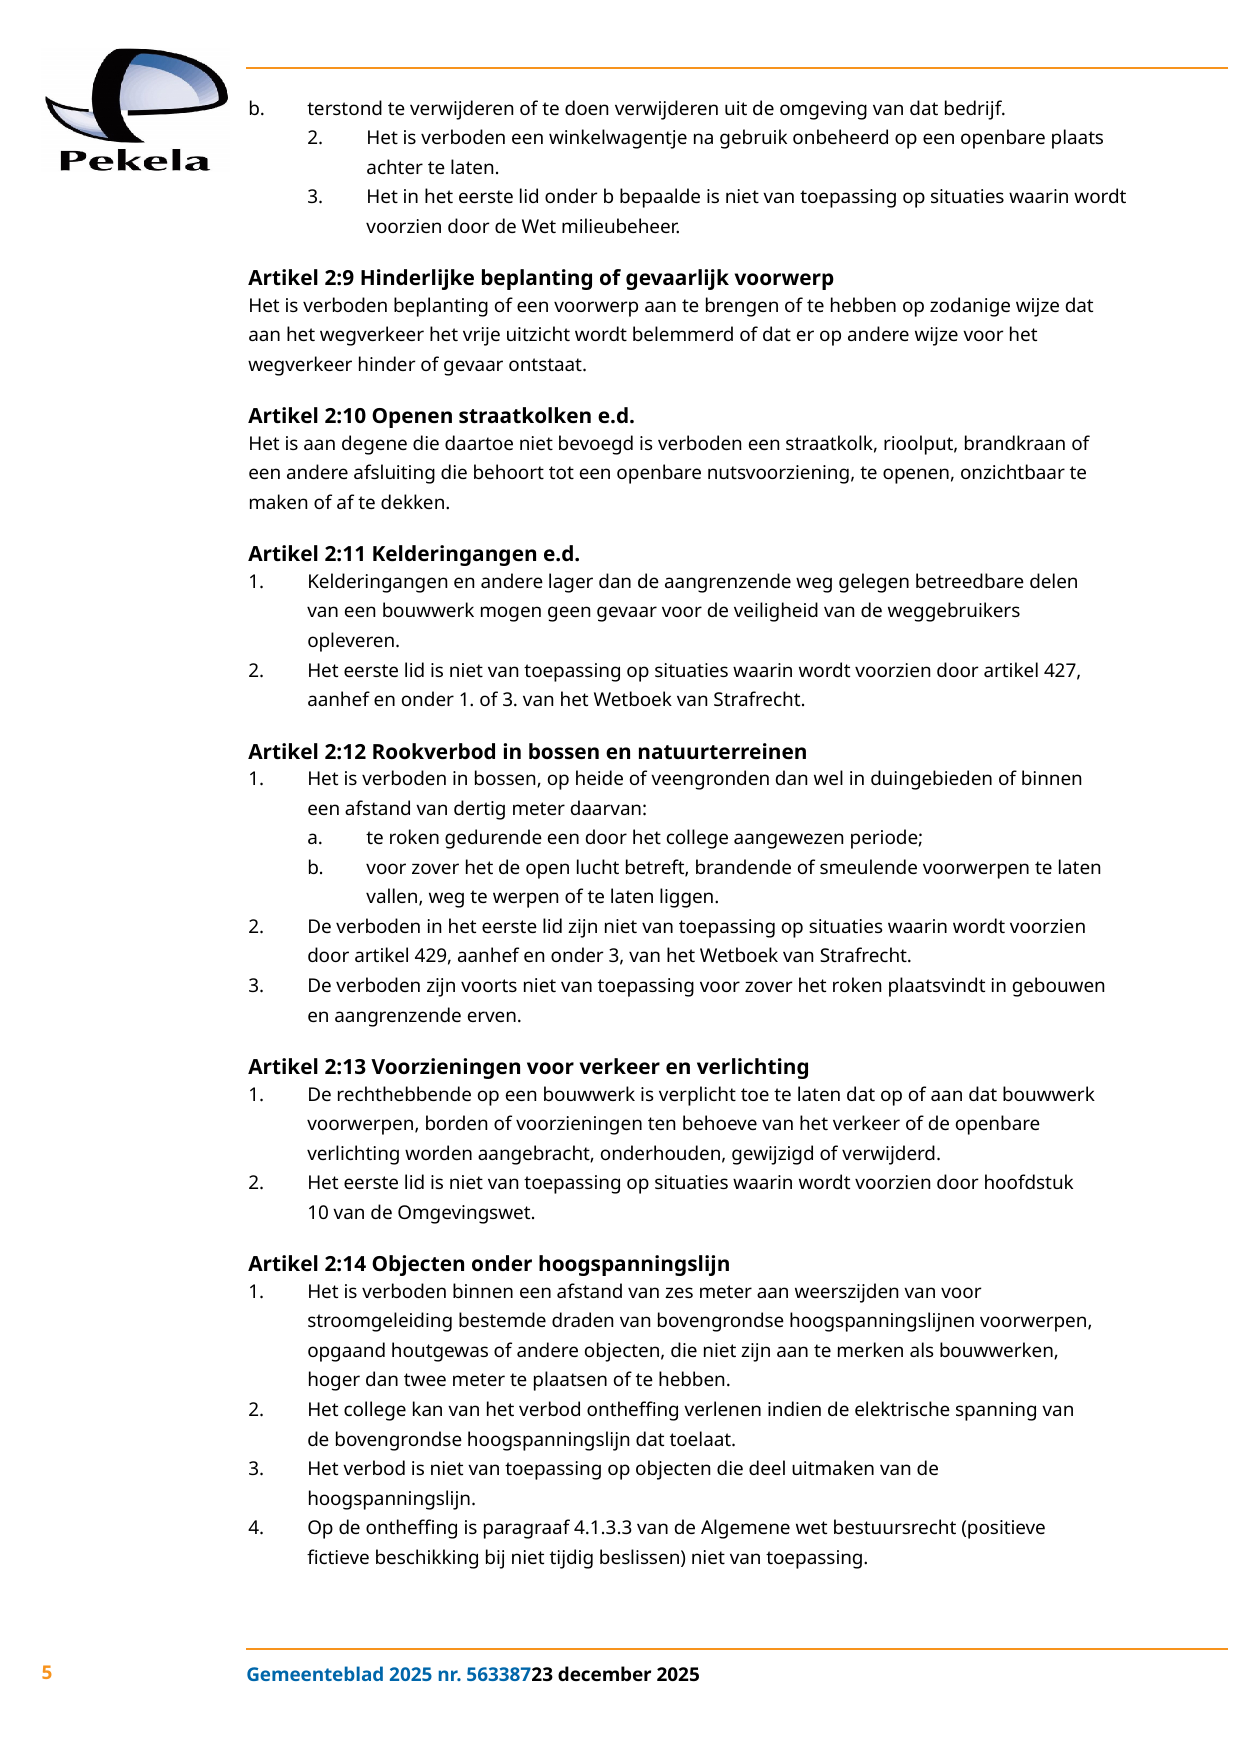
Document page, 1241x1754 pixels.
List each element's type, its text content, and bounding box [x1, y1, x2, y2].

text Artikel 2:14 Objecten onder hoogspanningslijn [248, 1249, 1152, 1278]
text aan het wegverkeer het vrije uitzicht wordt belemmerd of dat er op andere wijze voor het [248, 322, 1152, 347]
list Het is verboden een winkelwagentje na gebruik onbeheerd op een openbare plaats achter te laten. [307, 124, 1152, 180]
list De verboden zijn voorts niet van toepassing voor zover het roken plaatsvindt in gebouwen [248, 972, 1152, 998]
list Het is verboden binnen een afstand van zes meter aan weerszijden van voor [248, 1278, 1152, 1304]
list aanhef en onder 1. of 3. van het Wetboek van Strafrecht. [248, 686, 1152, 712]
list De rechthebbende op een bouwwerk is verplicht toe te laten dat op of aan dat bouwwerk [248, 1081, 1152, 1106]
list een afstand van dertig meter daarvan: [248, 795, 1152, 821]
list en aangrenzende erven. [248, 1002, 1152, 1028]
text maken of af te dekken. [248, 489, 1152, 515]
list te roken gedurende een door het college aangewezen periode; [307, 824, 1152, 850]
list Het in het eerste lid onder b bepaalde is niet van toepassing op situaties waarin wordt voorzien door de Wet milieubeheer. [307, 183, 1152, 239]
text een andere afsluiting die behoort tot een openbare nutsvoorziening, te openen, onzichtbaar te [248, 459, 1152, 485]
list Het college kan van het verbod ontheffing verlenen indien de elektrische spanning van [248, 1396, 1152, 1422]
picture [41, 47, 231, 172]
list Op de ontheffing is paragraaf 4.1.3.3 van de Algemene wet bestuursrecht (positieve [248, 1514, 1152, 1540]
text Het is aan degene die daartoe niet bevoegd is verboden een straatkolk, rioolput, brandkraan of [248, 430, 1152, 456]
text Het is verboden beplanting of een voorwerp aan te brengen of te hebben op zodanige wijze dat [248, 292, 1152, 318]
list de bovengrondse hoogspanningslijn dat toelaat. [248, 1426, 1152, 1452]
list voorwerpen, borden of voorzieningen ten behoeve van het verkeer of de openbare [248, 1110, 1152, 1136]
list voor zover het de open lucht betreft, brandende of smeulende voorwerpen te laten vallen, weg te werpen of te laten liggen. [307, 854, 1152, 909]
list opleveren. [248, 627, 1152, 653]
list opgaand houtgewas of andere objecten, die niet zijn aan te merken als bouwwerken, [248, 1337, 1152, 1363]
list hoogspanningslijn. [248, 1485, 1152, 1511]
text Artikel 2:10 Openen straatkolken e.d. [248, 402, 1152, 430]
list fictieve beschikking bij niet tijdig beslissen) niet van toepassing. [248, 1544, 1152, 1570]
list 10 van de Omgevingswet. [248, 1199, 1152, 1225]
list De verboden in het eerste lid zijn niet van toepassing op situaties waarin wordt voorzien [248, 913, 1152, 939]
list Het eerste lid is niet van toepassing op situaties waarin wordt voorzien door hoofdstuk [248, 1169, 1152, 1195]
list Het eerste lid is niet van toepassing op situaties waarin wordt voorzien door artikel 427, [248, 657, 1152, 682]
list verlichting worden aangebracht, onderhouden, gewijzigd of verwijderd. [248, 1140, 1152, 1166]
text Artikel 2:11 Kelderingangen e.d. [248, 539, 1152, 568]
list hoger dan twee meter te plaatsen of te hebben. [248, 1367, 1152, 1392]
list terstond te verwijderen of te doen verwijderen uit de omgeving van dat bedrijf. [248, 95, 1152, 121]
list Het is verboden in bossen, op heide of veengronden dan wel in duingebieden of binnen [248, 765, 1152, 791]
text Artikel 2:12 Rookverbod in bossen en natuurterreinen [248, 737, 1152, 765]
list stroomgeleiding bestemde draden van bovengrondse hoogspanningslijnen voorwerpen, [248, 1307, 1152, 1333]
list Het verbod is niet van toepassing op objecten die deel uitmaken van de [248, 1455, 1152, 1481]
text Artikel 2:9 Hinderlijke beplanting of gevaarlijk voorwerp [248, 263, 1152, 292]
list Kelderingangen en andere lager dan de aangrenzende weg gelegen betreedbare delen [248, 568, 1152, 594]
list door artikel 429, aanhef en onder 3, van het Wetboek van Strafrecht. [248, 943, 1152, 968]
text wegverkeer hinder of gevaar ontstaat. [248, 351, 1152, 377]
text Artikel 2:13 Voorzieningen voor verkeer en verlichting [248, 1052, 1152, 1081]
list van een bouwwerk mogen geen gevaar voor de veiligheid van de weggebruikers [248, 598, 1152, 623]
